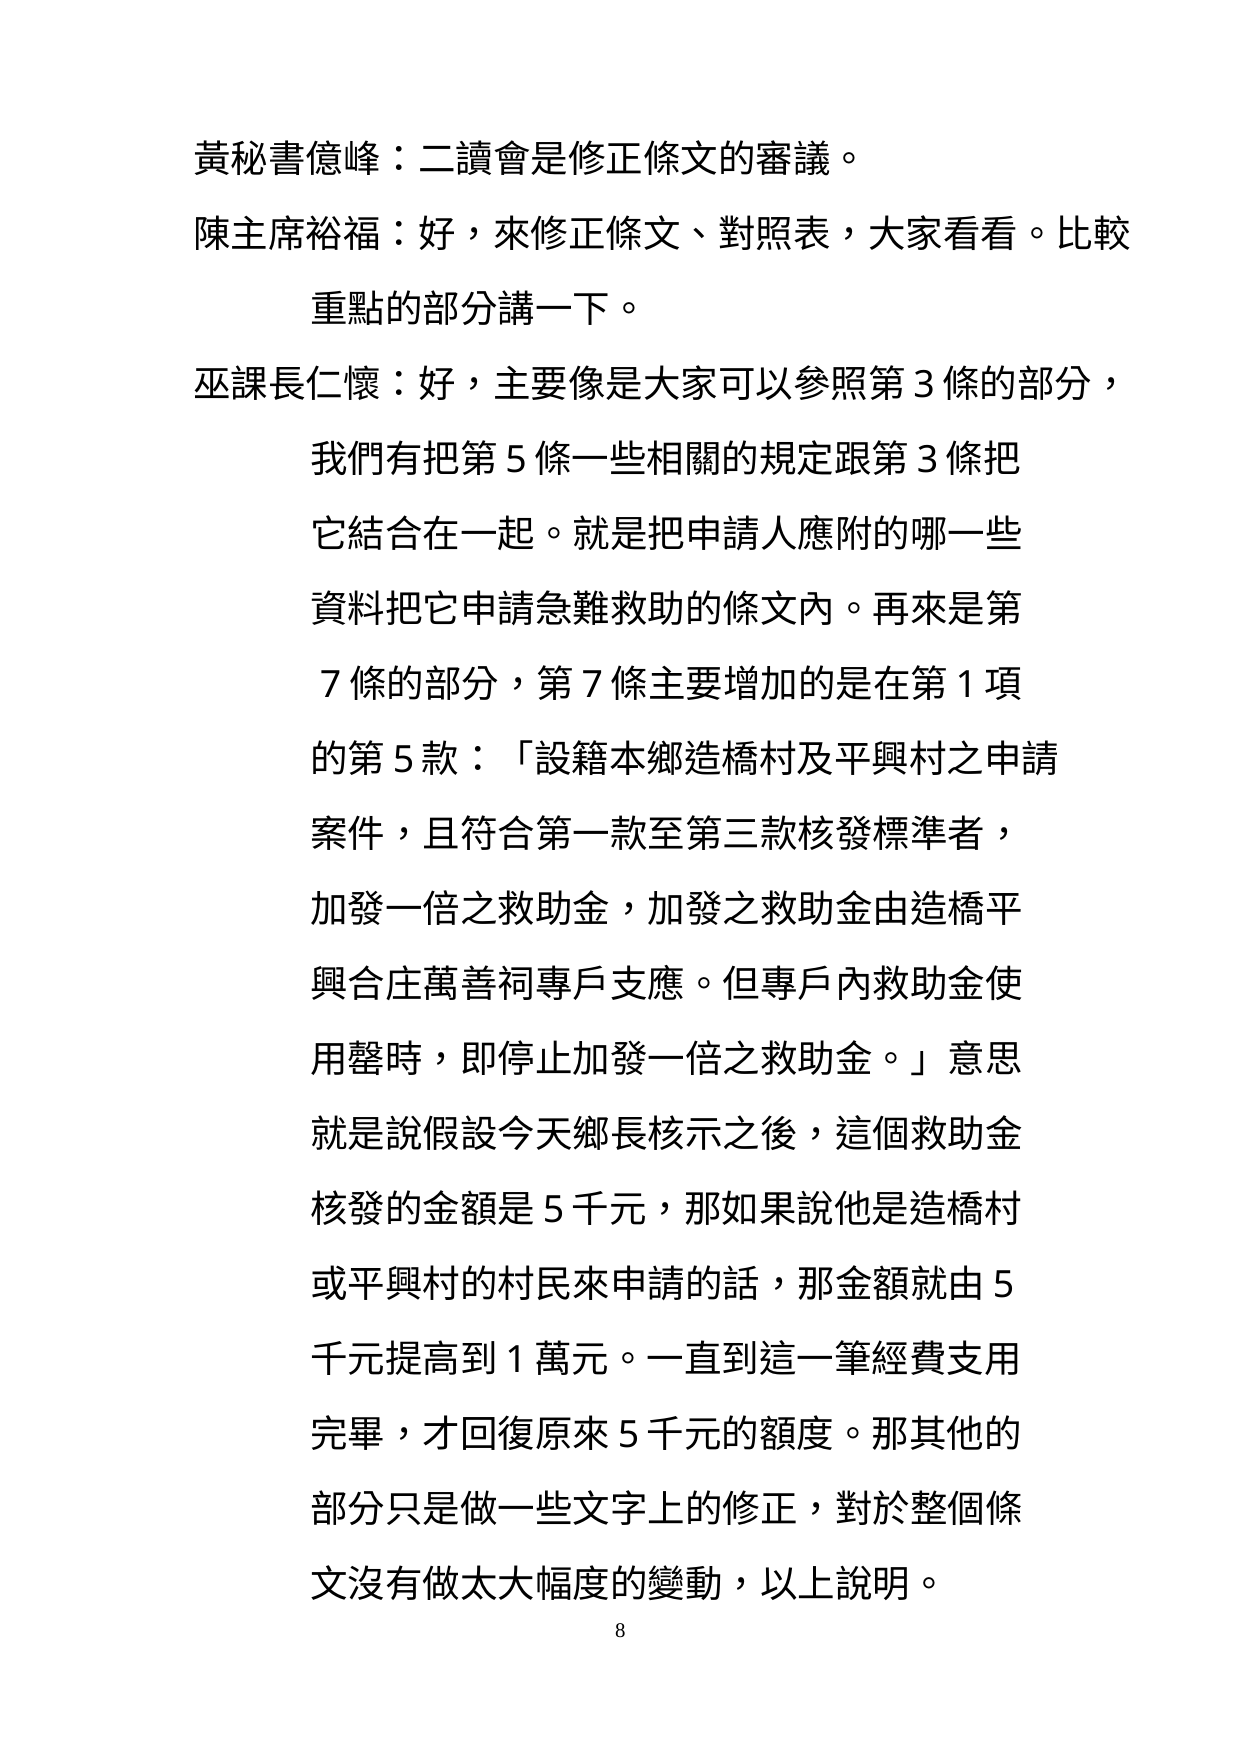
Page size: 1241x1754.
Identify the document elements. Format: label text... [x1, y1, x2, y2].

text 完畢，才回復原來5千元的額度。那其他的 [193, 1393, 1131, 1468]
text 興合庄萬善祠專戶支應。但專戶內救助金使 [193, 943, 1131, 1018]
text 巫課長仁懷：好，主要像是大家可以參照第3條的部分， [193, 343, 1131, 418]
text 案件，且符合第一款至第三款核發標準者， [193, 793, 1131, 868]
text 用罄時，即停止加發一倍之救助金。」意思 [193, 1018, 1131, 1093]
text 7條的部分，第7條主要增加的是在第1項 [193, 643, 1131, 718]
text 我們有把第5條一些相關的規定跟第3條把 [193, 418, 1131, 493]
text 的第5款：「設籍本鄉造橋村及平興村之申請 [193, 718, 1131, 793]
text 它結合在一起。就是把申請人應附的哪一些 [193, 493, 1131, 568]
text 加發一倍之救助金，加發之救助金由造橋平 [193, 868, 1131, 943]
text 就是說假設今天鄉長核示之後，這個救助金 [193, 1093, 1131, 1168]
text 或平興村的村民來申請的話，那金額就由5 [193, 1243, 1131, 1318]
text 黃秘書億峰：二讀會是修正條文的審議。 [193, 118, 1131, 193]
text 資料把它申請急難救助的條文內。再來是第 [193, 568, 1131, 643]
text 部分只是做一些文字上的修正，對於整個條 [193, 1468, 1131, 1543]
text 核發的金額是5千元，那如果說他是造橋村 [193, 1168, 1131, 1243]
text 陳主席裕福：好，來修正條文、對照表，大家看看。比較 [193, 193, 1131, 268]
text 重點的部分講一下。 [193, 268, 1131, 343]
text 文沒有做太大幅度的變動，以上說明。 [193, 1543, 1131, 1618]
text 千元提高到1萬元。一直到這一筆經費支用 [193, 1318, 1131, 1393]
